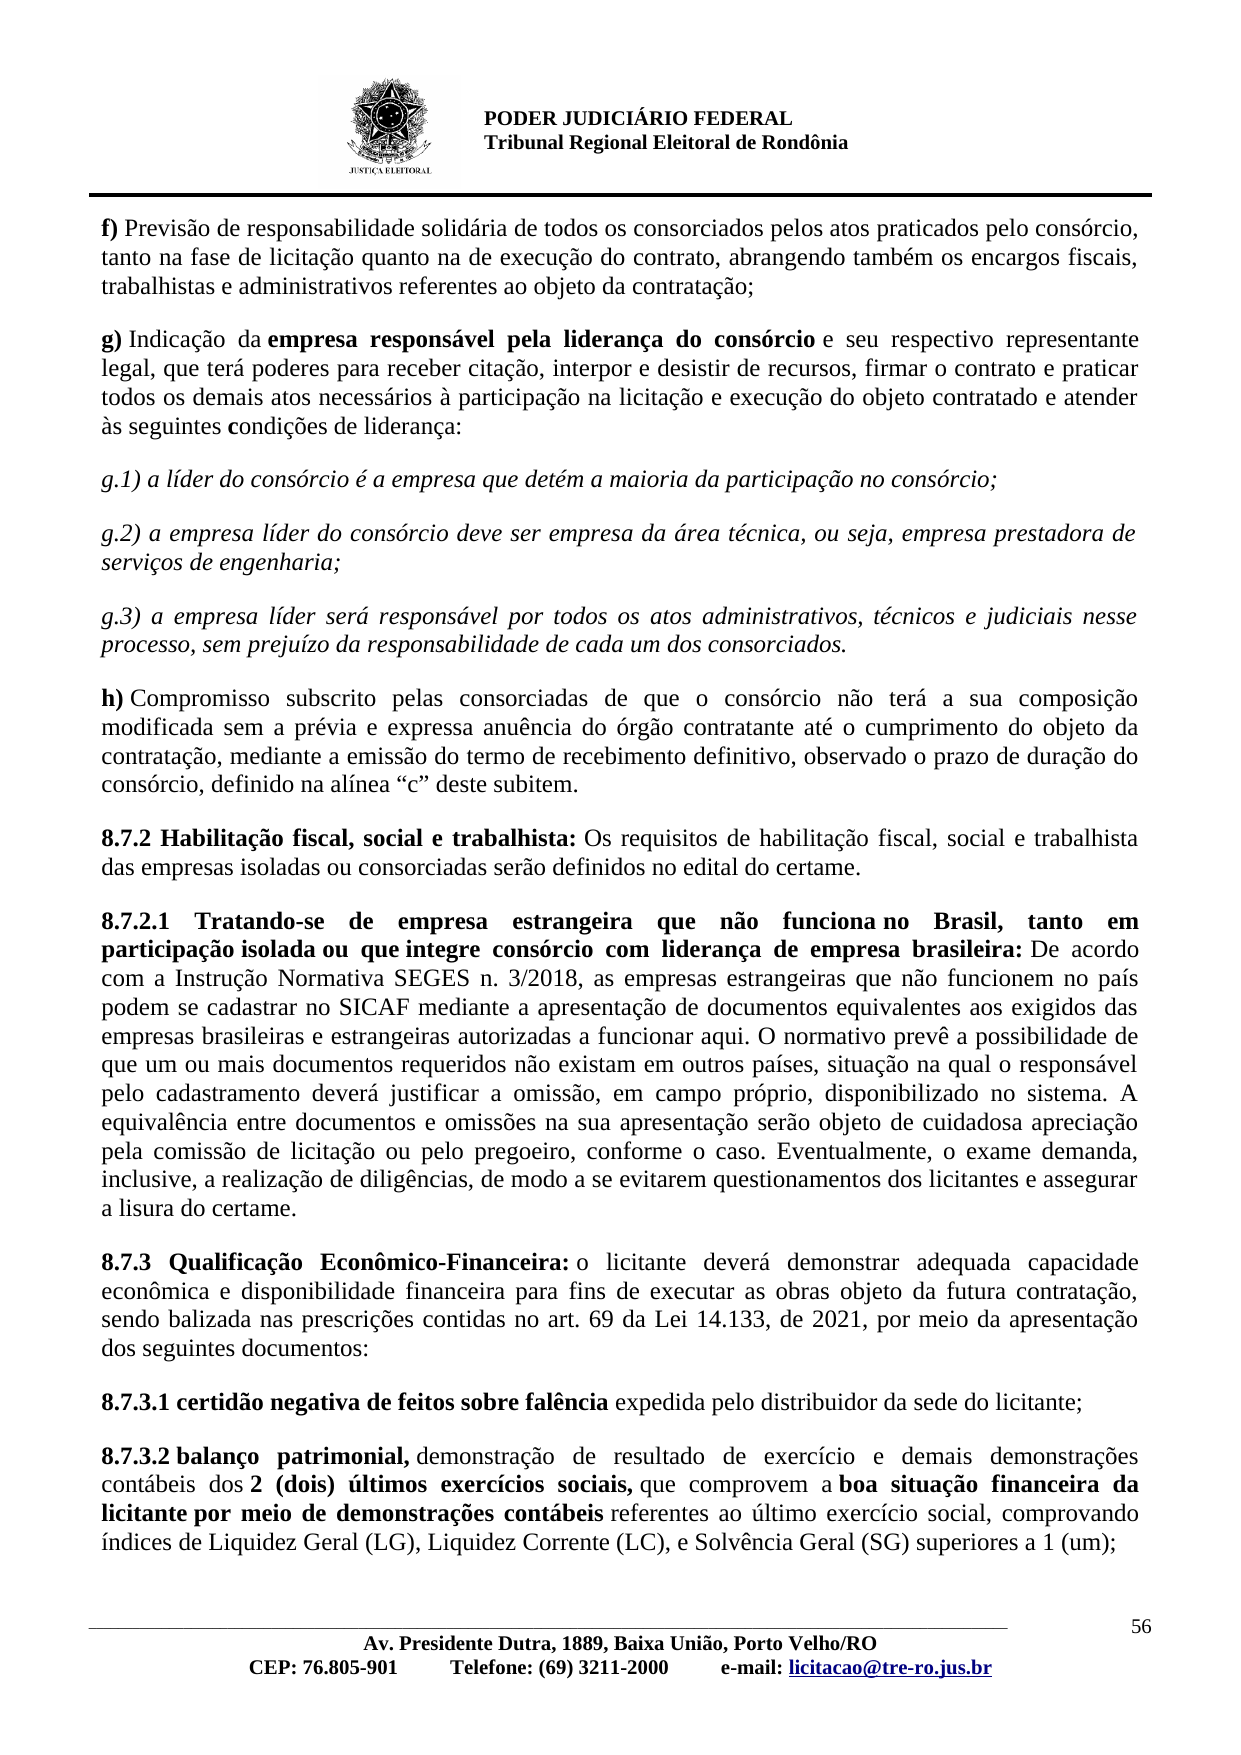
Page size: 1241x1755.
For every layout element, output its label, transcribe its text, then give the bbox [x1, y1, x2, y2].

text 8.7.3.2 balanço patrimonial, demonstração de resultado de exercício e demais demonstrações contábeis dos 2 (dois) últimos exercícios sociais, que comprovem a boa situação financeira da licitante por meio de demonstrações contábeis referentes ao último exercício social, comprovando índices de Liquidez Geral (LG), Liquidez Corrente (LC), e Solvência Geral (SG) superiores a 1 (um); [101, 1441, 1139, 1556]
text 8.7.3.1 certidão negativa de feitos sobre falência expedida pelo distribuidor da sede do licitante; [101, 1387, 1139, 1416]
text 8.7.3 Qualificação Econômico-Financeira: o licitante deverá demonstrar adequada capacidade econômica e disponibilidade financeira para fins de executar as obras objeto da futura contratação, sendo balizada nas prescrições contidas no art. 69 da Lei 14.133, de 2021, por meio da apresentação dos seguintes documentos: [101, 1247, 1139, 1362]
text g) Indicação da empresa responsável pela liderança do consórcio e seu respectivo representante legal, que terá poderes para receber citação, interpor e desistir de recursos, firmar o contrato e praticar todos os demais atos necessários à participação na licitação e execução do objeto contratado e atender às seguintes condições de liderança: [101, 324, 1139, 439]
text g.1) a líder do consórcio é a empresa que detém a maioria da participação no consórcio; [101, 464, 1139, 493]
text h) Compromisso subscrito pelas consorciadas de que o consórcio não terá a sua composição modificada sem a prévia e expressa anuência do órgão contratante até o cumprimento do objeto da contratação, mediante a emissão do termo de recebimento definitivo, observado o prazo de duração do consórcio, definido na alínea “c” deste subitem. [101, 683, 1139, 798]
text f) Previsão de responsabilidade solidária de todos os consorciados pelos atos praticados pelo consórcio, tanto na fase de licitação quanto na de execução do contrato, abrangendo também os encargos fiscais, trabalhistas e administrativos referentes ao objeto da contratação; [101, 213, 1139, 299]
text 8.7.2 Habilitação fiscal, social e trabalhista: Os requisitos de habilitação fiscal, social e trabalhista das empresas isoladas ou consorciadas serão definidos no edital do certame. [101, 823, 1139, 881]
text g.3) a empresa líder será responsável por todos os atos administrativos, técnicos e judiciais nesse processo, sem prejuízo da responsabilidade de cada um dos consorciados. [101, 601, 1139, 658]
text 8.7.2.1 Tratando-se de empresa estrangeira que não funciona no Brasil, tanto em participação isolada ou que integre consórcio com liderança de empresa brasileira: De acordo com a Instrução Normativa SEGES n. 3/2018, as empresas estrangeiras que não funcionem no país podem se cadastrar no SICAF mediante a apresentação de documentos equivalentes aos exigidos das empresas brasileiras e estrangeiras autorizadas a funcionar aqui. O normativo prevê a possibilidade de que um ou mais documentos requeridos não existam em outros países, situação na qual o responsável pelo cadastramento deverá justificar a omissão, em campo próprio, disponibilizado no sistema. A equivalência entre documentos e omissões na sua apresentação serão objeto de cuidadosa apreciação pela comissão de licitação ou pelo pregoeiro, conforme o caso. Eventualmente, o exame demanda, inclusive, a realização de diligências, de modo a se evitarem questionamentos dos licitantes e assegurar a lisura do certame. [101, 906, 1139, 1222]
text g.2) a empresa líder do consórcio deve ser empresa da área técnica, ou seja, empresa prestadora de serviços de engenharia; [101, 518, 1139, 576]
